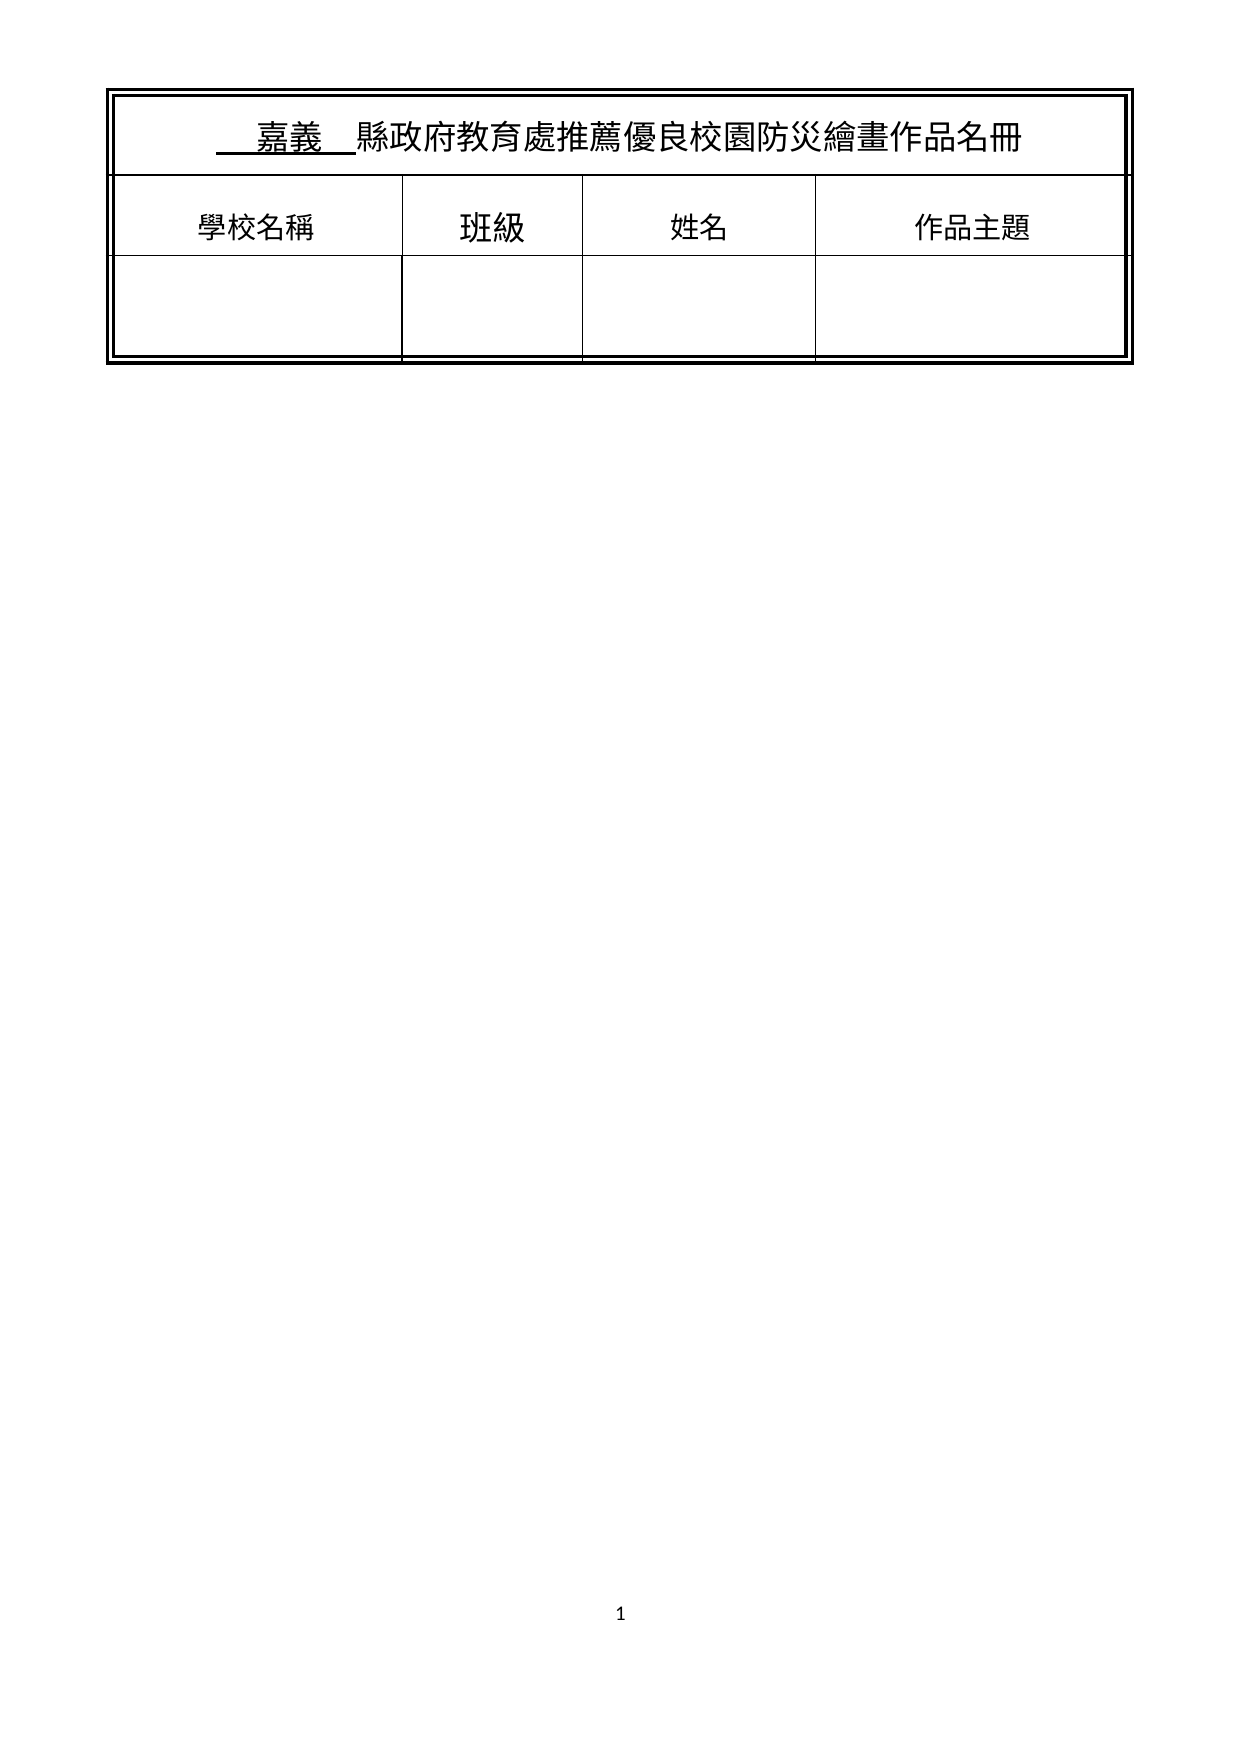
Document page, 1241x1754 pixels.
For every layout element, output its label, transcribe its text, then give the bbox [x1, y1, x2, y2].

table_cell 姓名 [583, 176, 815, 254]
table_cell [583, 256, 815, 355]
table_cell [816, 256, 1124, 355]
table_cell 班級 [403, 176, 582, 254]
table_cell [115, 256, 401, 355]
table_header 嘉義 縣政府教育處推薦優良校園防災繪畫作品名冊 [110, 91, 1129, 174]
table_cell 學校名稱 [115, 176, 402, 254]
table_cell [403, 256, 582, 355]
table_cell 作品主題 [816, 176, 1124, 254]
